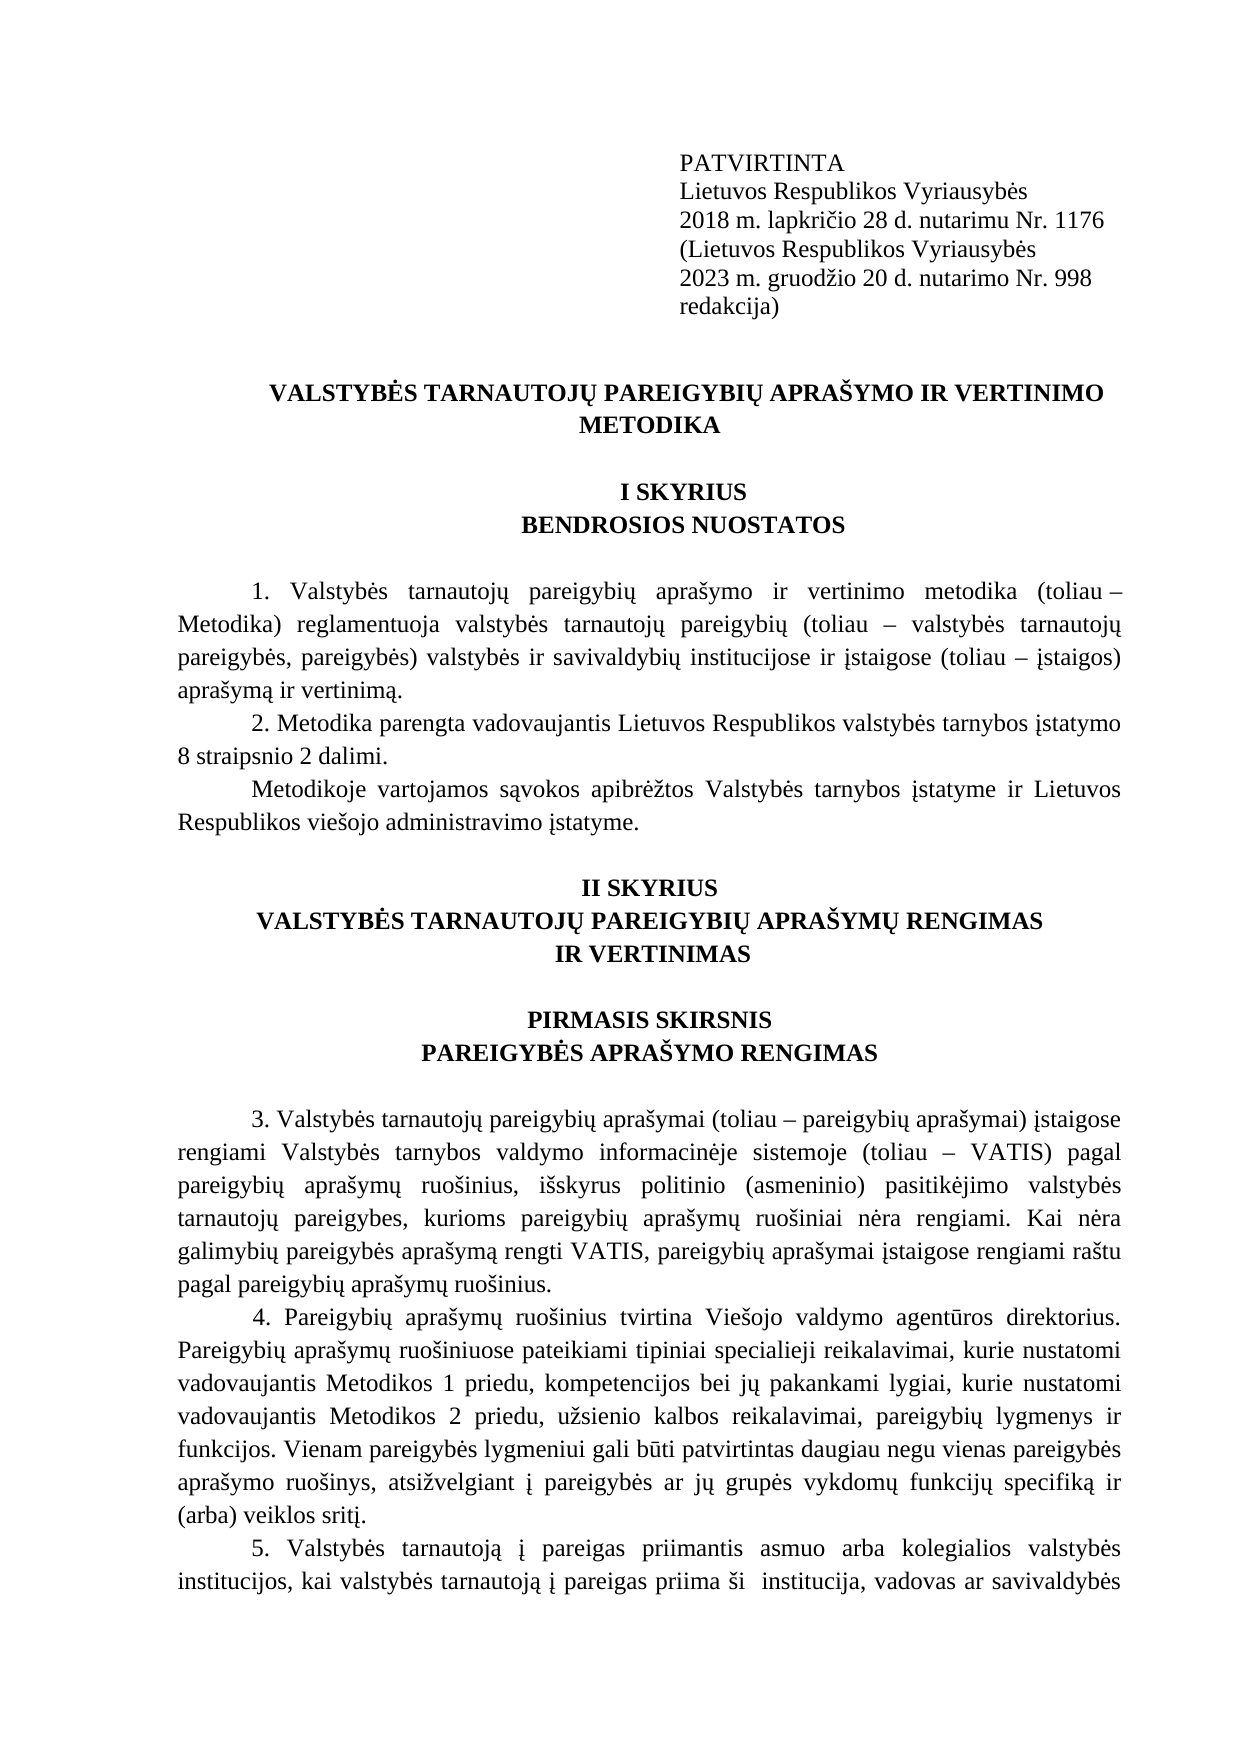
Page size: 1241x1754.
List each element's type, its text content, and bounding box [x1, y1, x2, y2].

text PATVIRTINTA [679, 148, 1122, 176]
text 5. Valstybės tarnautoją į pareigas priimantis asmuo arba kolegialios valstybės institucijos, kai valstybės tarnautoją į pareigas priima ši institucija, vadovas ar savivaldybės [177, 1533, 1122, 1595]
text PIRMASIS SKIRSNIS [177, 1005, 1122, 1034]
text 3. Valstybės tarnautojų pareigybių aprašymai (toliau – pareigybių aprašymai) įstaigose rengiami Valstybės tarnybos valdymo informacinėje sistemoje (toliau – VATIS) pagal pareigybių aprašymų ruošinius, išskyrus politinio (asmeninio) pasitikėjimo valstybės tarnautojų pareigybes, kurioms pareigybių aprašymų ruošiniai nėra rengiami. Kai nėra galimybių pareigybės aprašymą rengti VATIS, pareigybių aprašymai įstaigose rengiami raštu pagal pareigybių aprašymų ruošinius. [177, 1104, 1122, 1298]
text redakcija) [679, 291, 1196, 320]
text 4. Pareigybių aprašymų ruošinius tvirtina Viešojo valdymo agentūros direktorius. Pareigybių aprašymų ruošiniuose pateikiami tipiniai specialieji reikalavimai, kurie nustatomi vadovaujantis Metodikos 1 priedu, kompetencijos bei jų pakankami lygiai, kurie nustatomi vadovaujantis Metodikos 2 priedu, užsienio kalbos reikalavimai, pareigybių lygmenys ir funkcijos. Vienam pareigybės lygmeniui gali būti patvirtintas daugiau negu vienas pareigybės aprašymo ruošinys, atsižvelgiant į pareigybės ar jų grupės vykdomų funkcijų specifiką ir (arba) veiklos sritį. [177, 1302, 1122, 1529]
subtitle IR VERTINIMAS [177, 939, 1122, 968]
text (Lietuvos Respublikos Vyriausybės [679, 234, 1211, 263]
text Lietuvos Respublikos Vyriausybės [679, 176, 1196, 205]
text I SKYRIUS [177, 477, 1122, 505]
text 1. Valstybės tarnautojų pareigybių aprašymo ir vertinimo metodika (toliau – Metodika) reglamentuoja valstybės tarnautojų pareigybių (toliau – valstybės tarnautojų pareigybės, pareigybės) valstybės ir savivaldybių institucijose ir įstaigose (toliau – įstaigos) aprašymą ir vertinimą. [177, 576, 1122, 703]
text Metodikoje vartojamos sąvokos apibrėžtos Valstybės tarnybos įstatyme ir Lietuvos Respublikos viešojo administravimo įstatyme. [177, 774, 1122, 836]
text 2. Metodika parengta vadovaujantis Lietuvos Respublikos valstybės tarnybos įstatymo 8 straipsnio 2 dalimi. [177, 708, 1122, 769]
text BENDROSIOS NUOSTATOS [177, 510, 1122, 538]
text 2018 m. lapkričio 28 d. nutarimu Nr. 1176 [679, 205, 1196, 234]
subtitle VALSTYBĖS TARNAUTOJŲ pareigybių aprašymo ir vertinimo METODIKA [177, 378, 1122, 439]
subtitle II SKYRIUS [177, 873, 1122, 902]
subtitle valstybės tarnautojų PAREIGYBIŲ APRAŠYMŲ RENGIMAS [177, 906, 1122, 935]
text 2023 m. gruodžio 20 d. nutarimo Nr. 998 [679, 263, 1122, 291]
text PAREIGYBĖS APRAŠYMO RENGIMAS [177, 1038, 1122, 1067]
